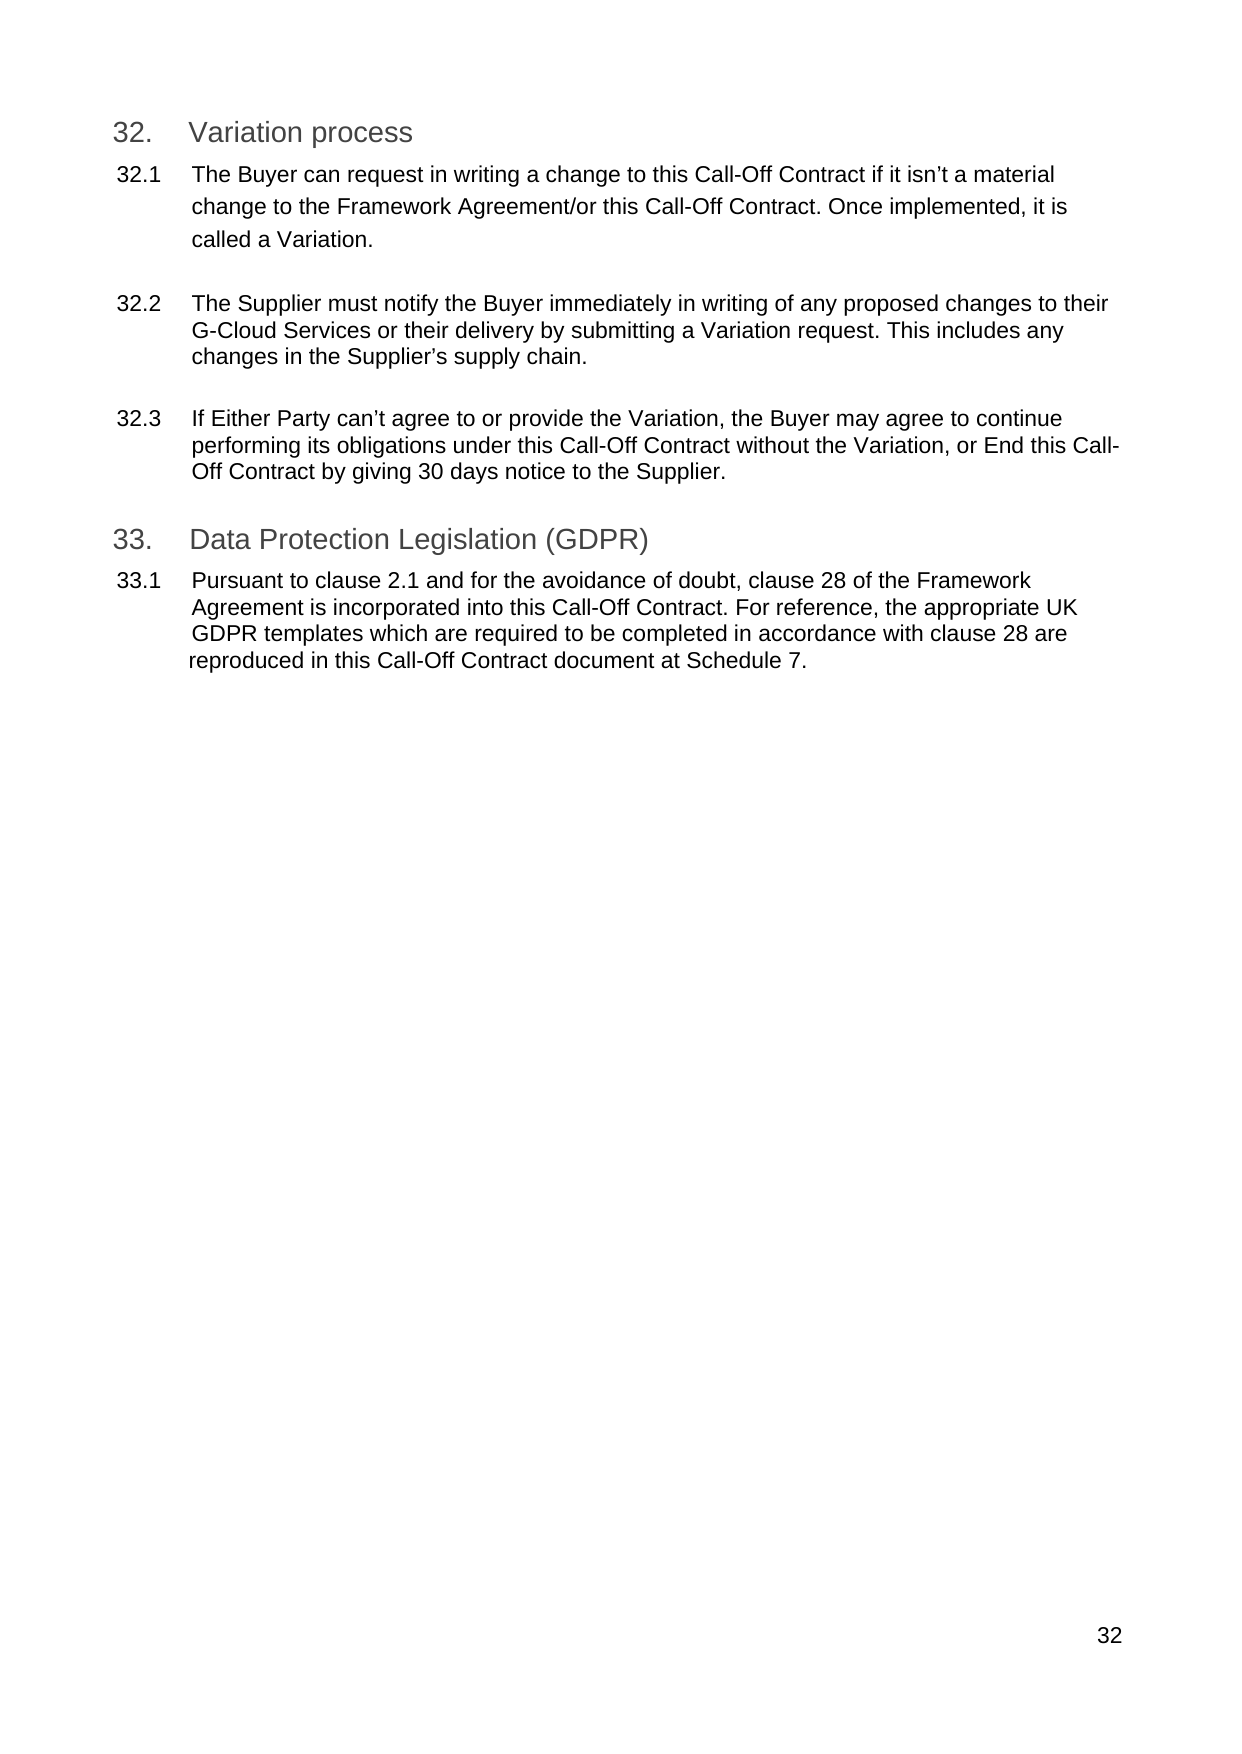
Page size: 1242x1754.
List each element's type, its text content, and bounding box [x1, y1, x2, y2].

subtitle 32. Variation process [0, 116, 1122, 149]
text 32.1 The Buyer can request in writing a change to this Call-Off Contract if it isn’t a material change to the Framework Agreement/or this Call-Off Contract. Once implemented, it is called a Variation. [116, 161, 1121, 252]
text reproduced in this Call-Off Contract document at Schedule 7. [0, 647, 1122, 673]
subtitle 33. Data Protection Legislation (GDPR) [0, 522, 1122, 556]
text 33.1 Pursuant to clause 2.1 and for the avoidance of doubt, clause 28 of the Framework Agreement is incorporated into this Call-Off Contract. For reference, the appropriate UK GDPR templates which are required to be completed in accordance with clause 28 are [116, 567, 1121, 647]
text 32.3 If Either Party can’t agree to or provide the Variation, the Buyer may agree to continue performing its obligations under this Call-Off Contract without the Variation, or End this Call-Off Contract by giving 30 days notice to the Supplier. [116, 405, 1121, 484]
text 32.2 The Supplier must notify the Buyer immediately in writing of any proposed changes to their G-Cloud Services or their delivery by submitting a Variation request. This includes any changes in the Supplier’s supply chain. [116, 290, 1121, 369]
